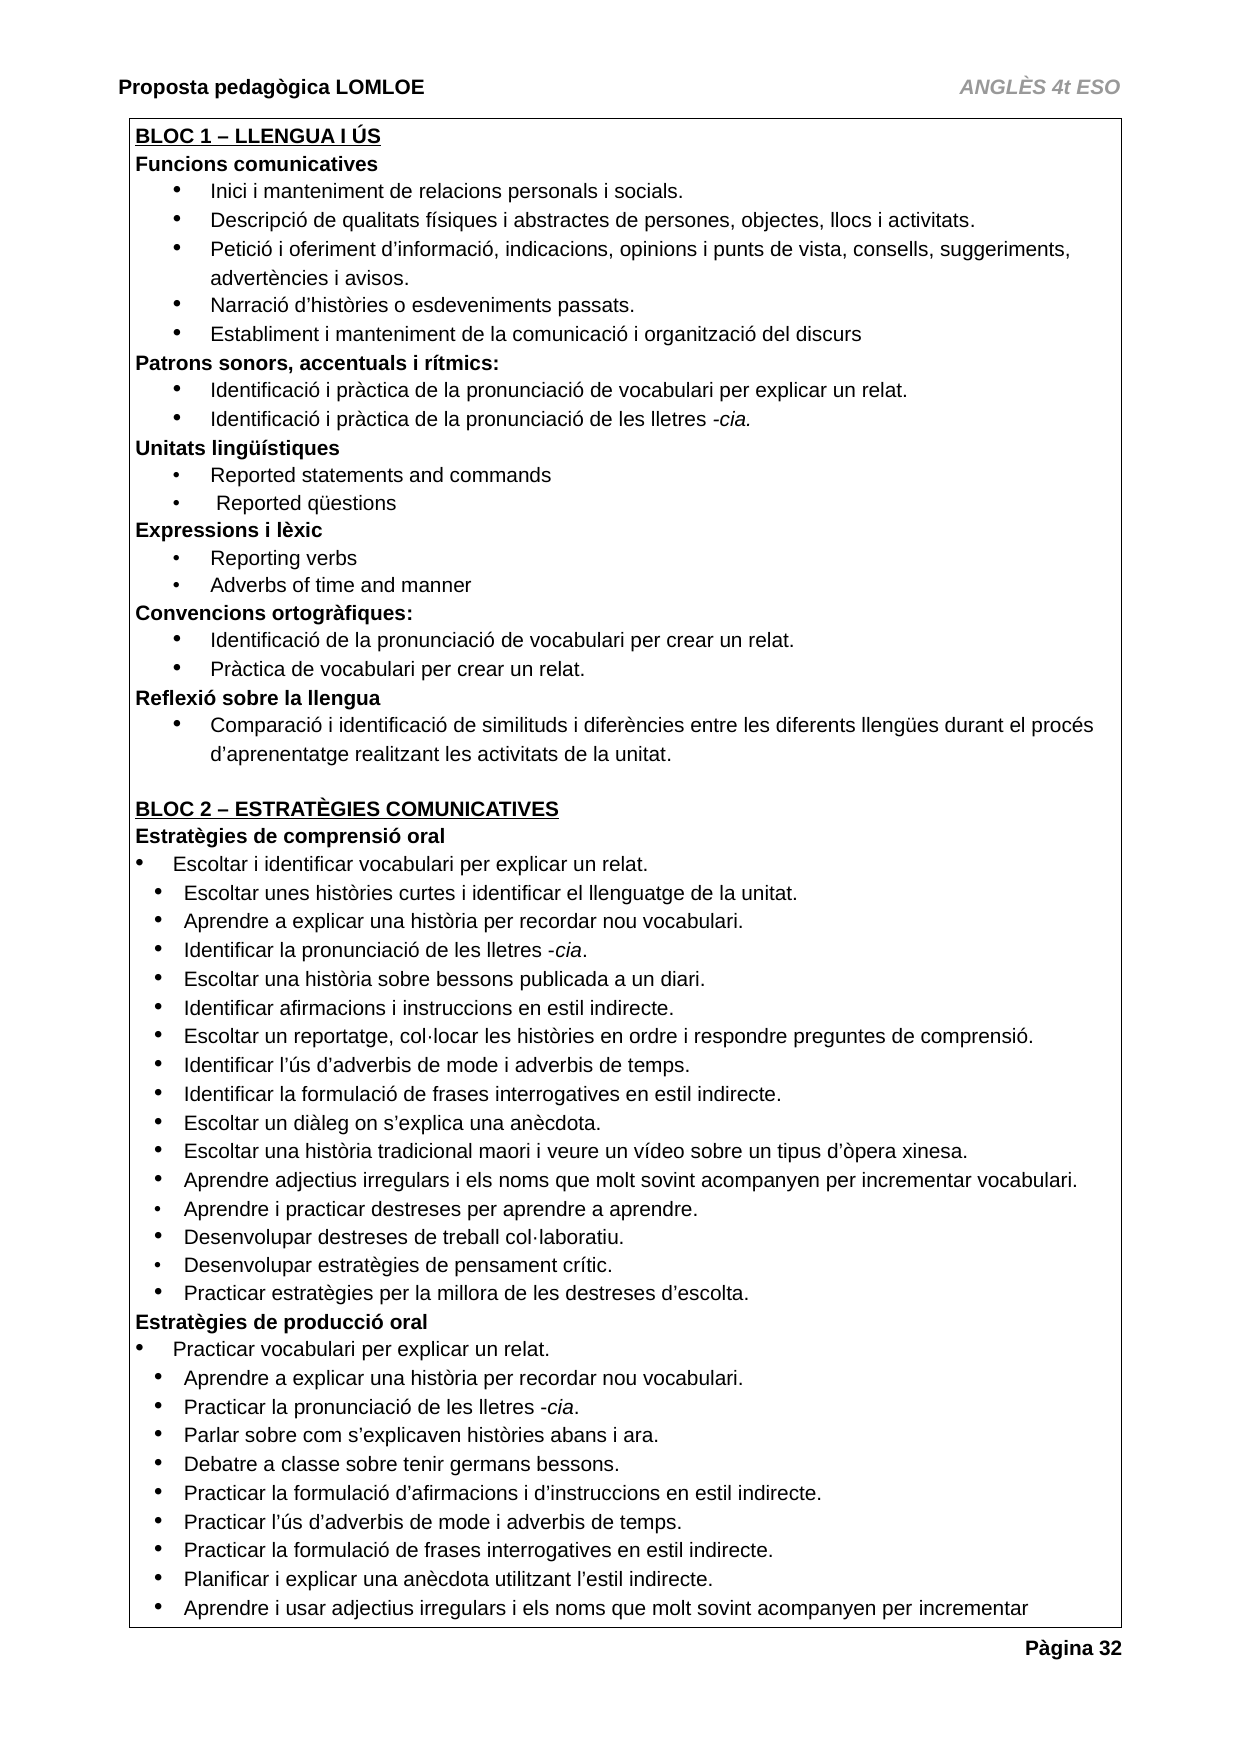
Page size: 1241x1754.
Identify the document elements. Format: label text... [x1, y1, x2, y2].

table_cell BLOC 1 – LLENGUA I ÚS Funcions comunicatives Inici i manteniment de relacions personals i socials. Descripció de qualitats físiques i abstractes de persones, objectes, llocs i activitats. Petició i oferiment d’informació, indicacions, opinions i punts de vista, consells, suggeriments, advertències i avisos. Narració d’històries o esdeveniments passats. Establiment i manteniment de la comunicació i organització del discurs Patrons sonors, accentuals i rítmics: Identificació i pràctica de la pronunciació de vocabulari per explicar un relat. Identificació i pràctica de la pronunciació de les lletres -cia. Unitats lingüístiques Reported statements and commands Reported qüestions Expressions i lèxic Reporting verbs Adverbs of time and manner Convencions ortogràfiques: Identificació de la pronunciació de vocabulari per crear un relat. Pràctica de vocabulari per crear un relat. Reflexió sobre la llengua Comparació i identificació de similituds i diferències entre les diferents llengües durant el procés d’aprenentatge realitzant les activitats de la unitat. BLOC 2 – ESTRATÈGIES COMUNICATIVES Estratègies de comprensió oral Escoltar i identificar vocabulari per explicar un relat. Escoltar unes històries curtes i identificar el llenguatge de la unitat. Aprendre a explicar una història per recordar nou vocabulari. Identificar la pronunciació de les lletres -cia. Escoltar una història sobre bessons publicada a un diari. Identificar afirmacions i instruccions en estil indirecte. Escoltar un reportatge, col·locar les històries en ordre i respondre preguntes de comprensió. Identificar l’ús d’adverbis de mode i adverbis de temps. Identificar la formulació de frases interrogatives en estil indirecte. Escoltar un diàleg on s’explica una anècdota. Escoltar una història tradicional maori i veure un vídeo sobre un tipus d’òpera xinesa. Aprendre adjectius irregulars i els noms que molt sovint acompanyen per incrementar vocabulari. Aprendre i practicar destreses per aprendre a aprendre. Desenvolupar destreses de treball col·laboratiu. Desenvolupar estratègies de pensament crític. Practicar estratègies per la millora de les destreses d’escolta. Estratègies de producció oral Practicar vocabulari per explicar un relat. Aprendre a explicar una història per recordar nou vocabulari. Practicar la pronunciació de les lletres -cia. Parlar sobre com s’explicaven històries abans i ara. Debatre a classe sobre tenir germans bessons. Practicar la formulació d’afirmacions i d’instruccions en estil indirecte. Practicar l’ús d’adverbis de mode i adverbis de temps. Practicar la formulació de frases interrogatives en estil indirecte. Planificar i explicar una anècdota utilitzant l’estil indirecte. Aprendre i usar adjectius irregulars i els noms que molt sovint acompanyen per incrementar vocabulari. Aprendre a resumir una història per explicar-la. Desenvolupar destreses de treball col·laboratiu. Desenvolupar estratègies de pensament crític. Practicar estratègies per la millora de la destresa de speaking. Estratègies conversacionals Iniciar, mantenir i acabar la comunicació. Prendre i cedir la paraula, demanar i donar aclariments i explicacions. Reformular, comparar i contrastar, resumir, col·laborar, debatre, etc. Estratègies de comprensió lectora Identificar vocabulari per explicar un relat. Llegir unes històries curtes i identificar el llenguatge de la unitat. Aprendre a explicar una història per recordar nou vocabulari. Llegir una història sobre bessons publicada a un diari. Identificar les afirmacions i instruccions en estil indirecte. Identificar l’ús d’adverbis de mode i adverbis de temps. Identificar frases interrogatives en estil indirecte. Llegir un diàleg on s’explica una anècdota. Llegir una notícia i respondre preguntes de comprensió. Escoltar una història tradicional maori. Identificar i aprendre adjectius irregulars i els noms que molt sovint acompanyen per incrementar vocabulari. Desenvolupar la destresa digital: buscar informació a Internet; comprovar la fiabilitat de les fonts que es consultin. Aprendre i practicar destreses per aprendre a aprendre. Desenvolupar destreses de treball col·laboratiu. Desenvolupar estratègies de pensament crític. Practicar estratègies per la millora de la destresa de lectura. Estratègies de producció escrita Practicar vocabulari per explicar un relat. Aprendre a explicar una història per recordar nou vocabulari. Practicar la formulació d’afirmacions i d’instruccions en estil indirecte. Practicar l’ús d’adverbis de mode i adverbis de temps. Practicar la formulació de frases interrogatives en estil indirecte. Planificar i explicar una anècdota utilitzant l’estil indirecte. Respondre preguntes de comprensió. Planificar i escriure una notícia utilitzant l’estil indirecte. Aprendre i usar adjectius irregulars i els noms que molt sovint acompanyen per incrementar vocabulari. Aprendre a resumir una història per explicar-la i escriure-la. Aprendre i practicar destreses per aprendre a aprendre. Desenvolupar destreses de treball col·laboratiu. Desenvolupar estratègies de pensament crític. Intercanvis interculturals i mediació Aprenentatge i pràctica d’estratègies de mediació mitjançant les propostes de les seccions Mediation. Cerca i selecció d’informació Recerca d’informació per a completar les activitats amb diccionaris, materials de consulta, internet. Recerques a internet, ús de material digital de consulta, navegació segura, contrast i valoració de la informació trobada, creació de presentacions i altres elements digitals. Estratègies de cerca, ús de cercadors i tractament de la informació per a la construcció del coneixement. Identificació de l’autoria de les fonts consultades i els continguts utilitzats. Registre d’allò après, reforç i ampliació a través del Pack digital de l’alumnat. Ús dels materials impresos i digitals addicionals del curs per a repassar i reforçar allò après. BLOC 3 – CULTURA I SOCIETAT Aspectes socioculturals i sociolingüístics Iniciació i manteniment de relacions personals i socials. Descripció de qualitats físiques i abstractes de persones, objectes, llocs i activitats. Expressió de la voluntat, la intenció, la decisió, la promesa, l’ordre, l’autorització i la prohibició. Establiment i manteniment de la comunicació i organització del discurs. Diversitat lingüística i intercultural Comprensió de la importància de formular invitacions, compartir. Identificació d’expressions habituals de l’anglès. Curiositat i respecte per les diferències culturals i lingüístiques. Llengua estrangera com a mitjà de comunicació Identificació de patrons culturals d’ús comú propis de la llengua estrangera. Valoració de la llengua estrangera com a mitjà de comunicació interpersonal i internacional, com a font d’informació i com a eina de participació social i d’enriquiment personal. [130, 119, 1121, 1627]
